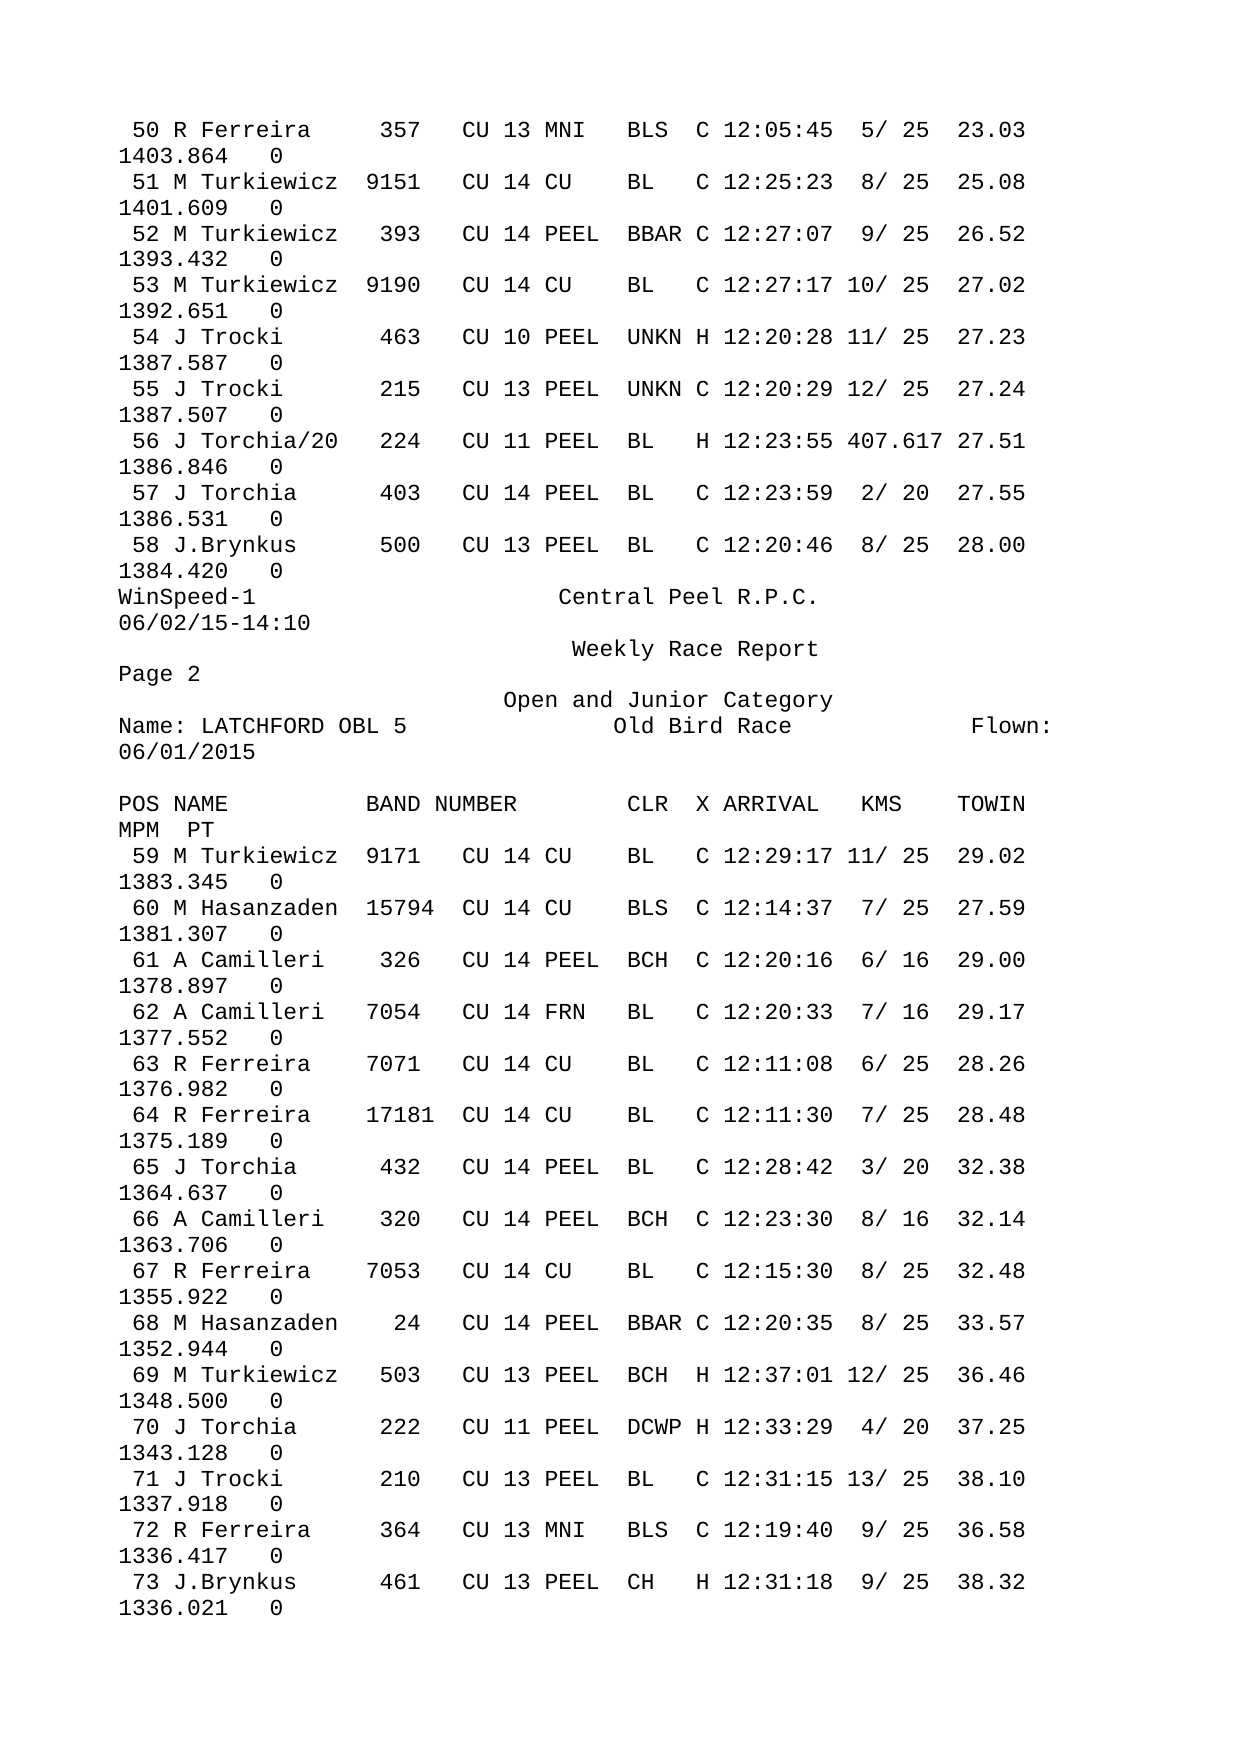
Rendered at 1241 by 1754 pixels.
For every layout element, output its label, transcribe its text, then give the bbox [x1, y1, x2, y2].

text 58 J.Brynkus 500 CU 13 PEEL BL C 12:20:46 8/ 25 28.00 1384.420 0 [118, 533, 1122, 585]
text 66 A Camilleri 320 CU 14 PEEL BCH C 12:23:30 8/ 16 32.14 1363.706 0 [118, 1207, 1122, 1259]
text POS NAME BAND NUMBER CLR X ARRIVAL KMS TOWIN MPM PT [118, 792, 1122, 844]
text 73 J.Brynkus 461 CU 13 PEEL CH H 12:31:18 9/ 25 38.32 1336.021 0 [118, 1571, 1122, 1622]
text WinSpeed-1 Central Peel R.P.C. 06/02/15-14:10 [118, 585, 1122, 637]
text 60 M Hasanzaden 15794 CU 14 CU BLS C 12:14:37 7/ 25 27.59 1381.307 0 [118, 896, 1122, 948]
text 50 R Ferreira 357 CU 13 MNI BLS C 12:05:45 5/ 25 23.03 1403.864 0 [118, 118, 1122, 170]
text 54 J Trocki 463 CU 10 PEEL UNKN H 12:20:28 11/ 25 27.23 1387.587 0 [118, 326, 1122, 377]
text 55 J Trocki 215 CU 13 PEEL UNKN C 12:20:29 12/ 25 27.24 1387.507 0 [118, 377, 1122, 429]
text Name: LATCHFORD OBL 5 Old Bird Race Flown: 06/01/2015 [118, 715, 1122, 767]
text 53 M Turkiewicz 9190 CU 14 CU BL C 12:27:17 10/ 25 27.02 1392.651 0 [118, 274, 1122, 326]
text 67 R Ferreira 7053 CU 14 CU BL C 12:15:30 8/ 25 32.48 1355.922 0 [118, 1259, 1122, 1311]
text 62 A Camilleri 7054 CU 14 FRN BL C 12:20:33 7/ 16 29.17 1377.552 0 [118, 1000, 1122, 1052]
text 63 R Ferreira 7071 CU 14 CU BL C 12:11:08 6/ 25 28.26 1376.982 0 [118, 1052, 1122, 1104]
text 61 A Camilleri 326 CU 14 PEEL BCH C 12:20:16 6/ 16 29.00 1378.897 0 [118, 948, 1122, 1000]
text 65 J Torchia 432 CU 14 PEEL BL C 12:28:42 3/ 20 32.38 1364.637 0 [118, 1156, 1122, 1207]
text 57 J Torchia 403 CU 14 PEEL BL C 12:23:59 2/ 20 27.55 1386.531 0 [118, 481, 1122, 533]
text 71 J Trocki 210 CU 13 PEEL BL C 12:31:15 13/ 25 38.10 1337.918 0 [118, 1467, 1122, 1519]
text 56 J Torchia/20 224 CU 11 PEEL BL H 12:23:55 407.617 27.51 1386.846 0 [118, 429, 1122, 481]
text 52 M Turkiewicz 393 CU 14 PEEL BBAR C 12:27:07 9/ 25 26.52 1393.432 0 [118, 222, 1122, 274]
text 69 M Turkiewicz 503 CU 13 PEEL BCH H 12:37:01 12/ 25 36.46 1348.500 0 [118, 1363, 1122, 1415]
text Weekly Race Report Page 2 [118, 637, 1122, 689]
text 51 M Turkiewicz 9151 CU 14 CU BL C 12:25:23 8/ 25 25.08 1401.609 0 [118, 170, 1122, 222]
text 64 R Ferreira 17181 CU 14 CU BL C 12:11:30 7/ 25 28.48 1375.189 0 [118, 1104, 1122, 1156]
text 68 M Hasanzaden 24 CU 14 PEEL BBAR C 12:20:35 8/ 25 33.57 1352.944 0 [118, 1311, 1122, 1363]
text Open and Junior Category [118, 689, 1122, 715]
text 72 R Ferreira 364 CU 13 MNI BLS C 12:19:40 9/ 25 36.58 1336.417 0 [118, 1519, 1122, 1571]
text 59 M Turkiewicz 9171 CU 14 CU BL C 12:29:17 11/ 25 29.02 1383.345 0 [118, 844, 1122, 896]
text 70 J Torchia 222 CU 11 PEEL DCWP H 12:33:29 4/ 20 37.25 1343.128 0 [118, 1415, 1122, 1467]
